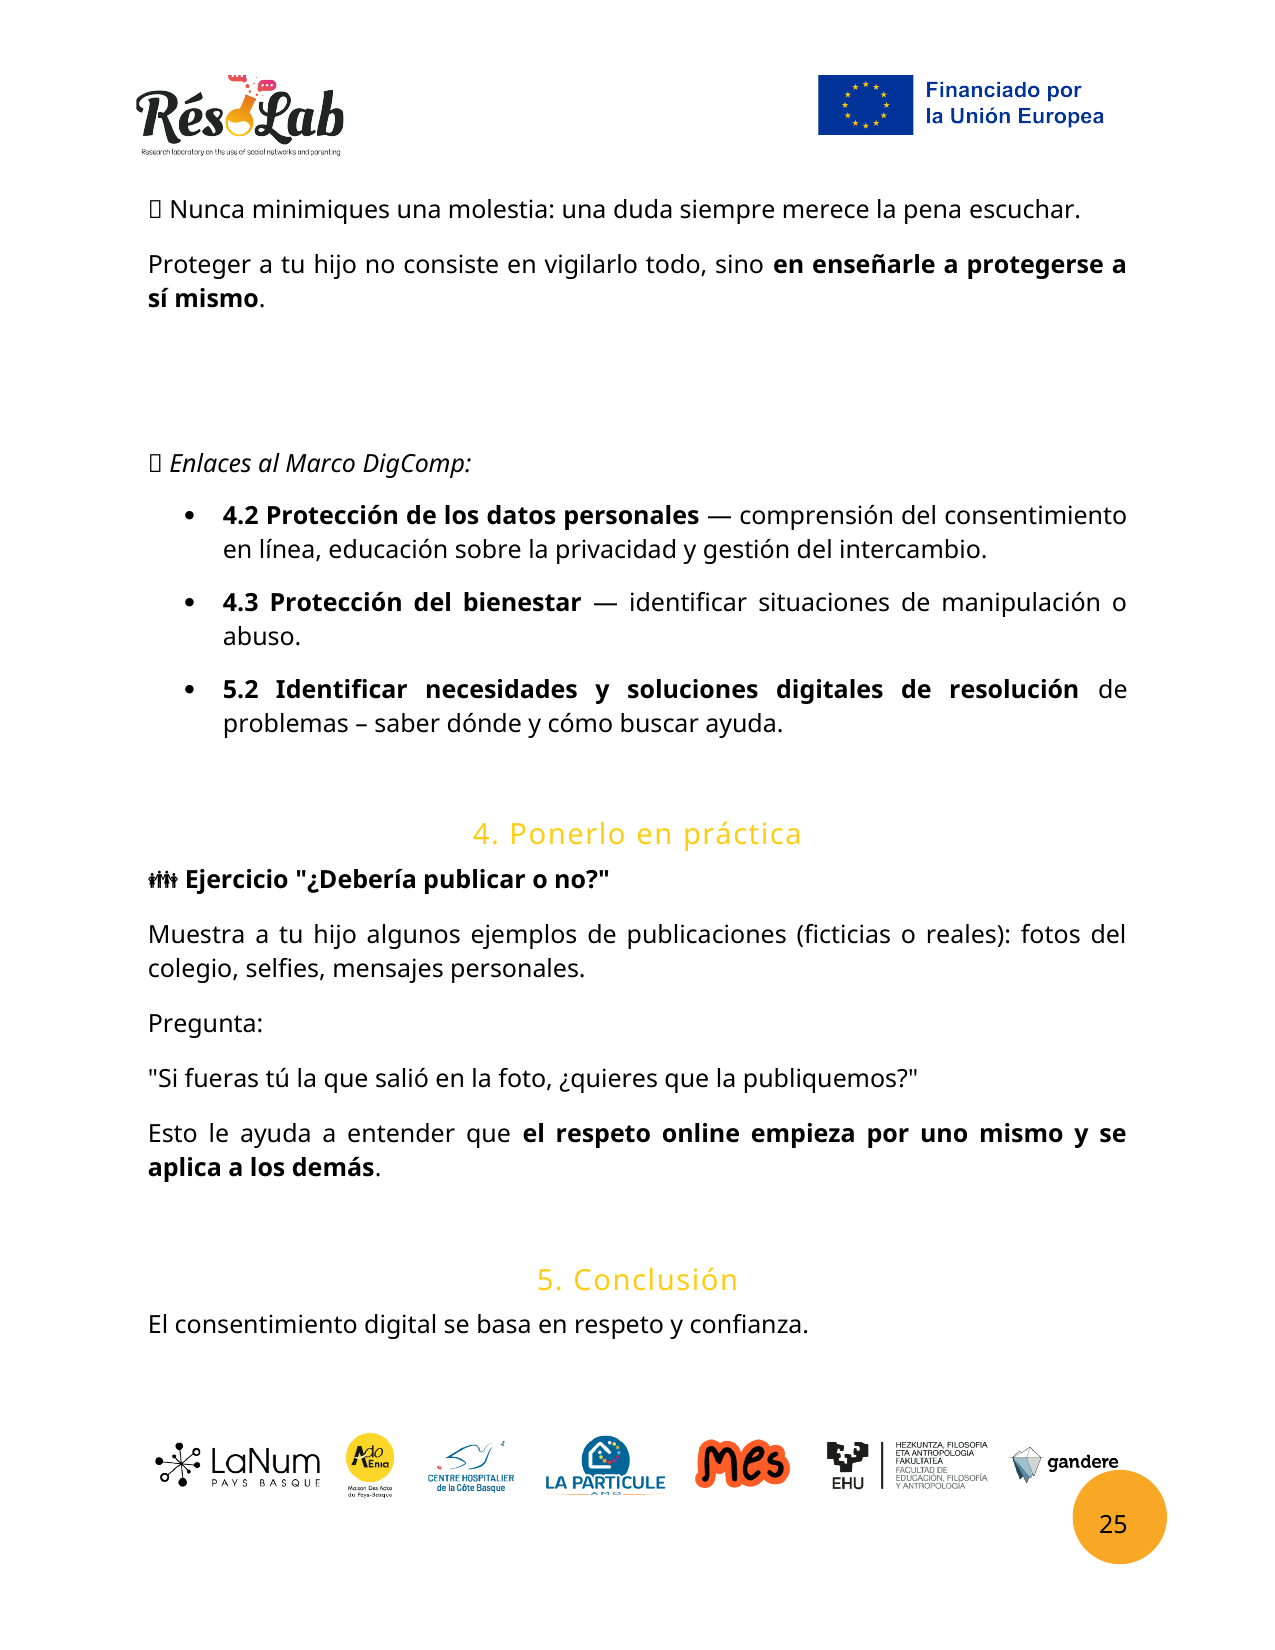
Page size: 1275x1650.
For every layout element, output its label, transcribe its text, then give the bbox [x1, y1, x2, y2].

text Pregunta: [148, 1005, 1127, 1039]
text 4. Ponerlo en práctica [148, 813, 1127, 853]
text ✅ Nunca minimiques una molestia: una duda siempre merece la pena escuchar. [148, 192, 1127, 226]
text El consentimiento digital se basa en respeto y confianza. [148, 1307, 1127, 1341]
list 4.2 Protección de los datos personales — comprensión del consentimiento en línea, educación sobre la privacidad y gestión del intercambio. [185, 498, 1127, 566]
picture [147, 1430, 1128, 1500]
text Esto le ayuda a entender que el respeto online empieza por uno mismo y se aplica a los demás. [148, 1115, 1127, 1183]
picture [813, 75, 1117, 135]
text 🧩 Enlaces al Marco DigComp: [148, 445, 1127, 479]
text 👪 Ejercicio "¿Debería publicar o no?" [148, 862, 1127, 896]
list 4.3 Protección del bienestar — identificar situaciones de manipulación o abuso. [185, 585, 1127, 653]
list 5.2 Identificar necesidades y soluciones digitales de resolución de problemas – saber dónde y cómo buscar ayuda. [185, 672, 1127, 740]
text 5. Conclusión [148, 1259, 1127, 1299]
text Muestra a tu hijo algunos ejemplos de publicaciones (ficticias o reales): fotos del colegio, selfies, mensajes personales. [148, 916, 1127, 984]
text "Si fueras tú la que salió en la foto, ¿quieres que la publiquemos?" [148, 1060, 1127, 1094]
text Proteger a tu hijo no consiste en vigilarlo todo, sino en enseñarle a protegerse a sí mismo. [148, 246, 1127, 314]
picture [136, 75, 344, 158]
